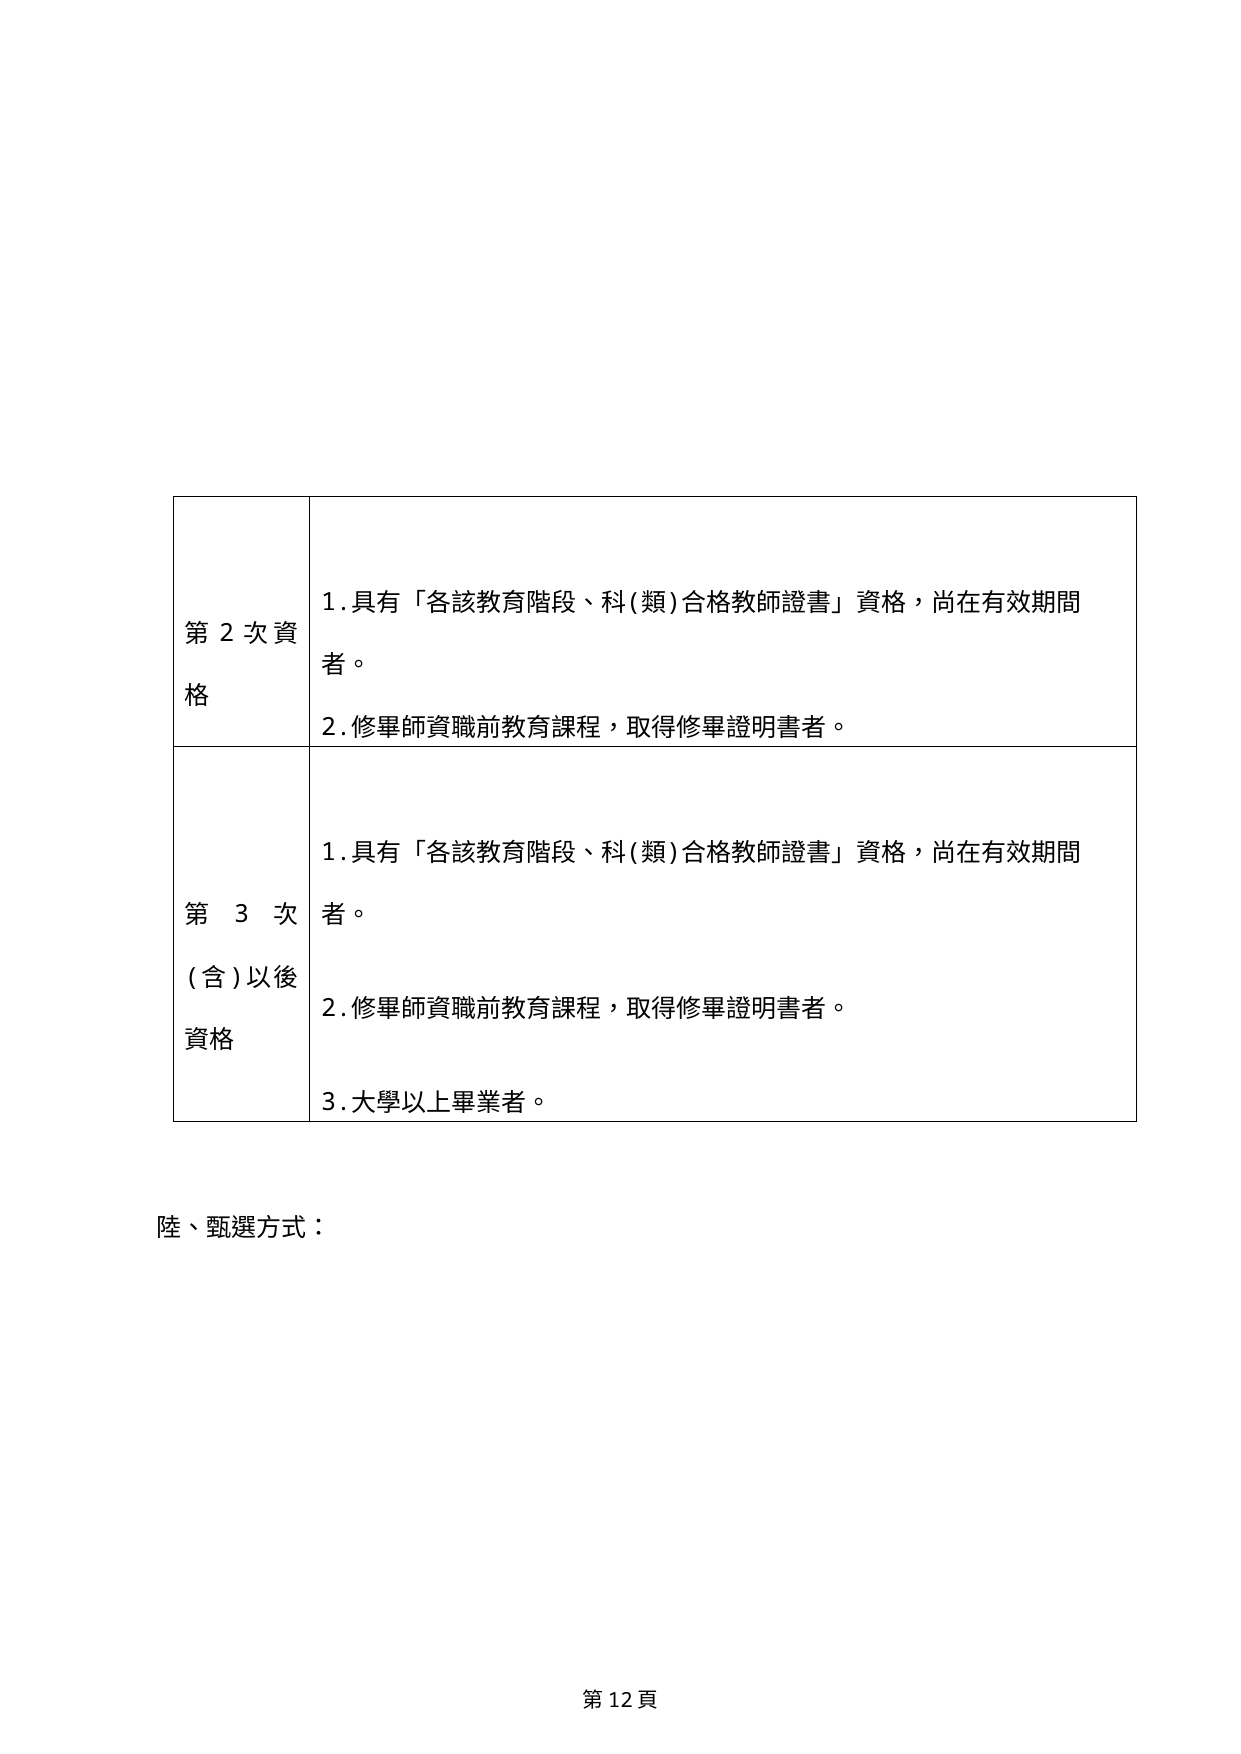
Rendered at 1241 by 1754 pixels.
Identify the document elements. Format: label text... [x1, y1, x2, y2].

table_cell 第3次(含)以後資格 [174, 747, 309, 1121]
table_cell 1.具有「各該教育階段、科(類)合格教師證書」資格，尚在有效期間者。 2.修畢師資職前教育課程，取得修畢證明書者。 3.大學以上畢業者。 [310, 747, 1136, 1121]
list 甄選方式： [156, 1183, 1134, 1246]
table_cell 第2次資格 [174, 497, 309, 746]
table_cell 1.具有「各該教育階段、科(類)合格教師證書」資格，尚在有效期間者。 2.修畢師資職前教育課程，取得修畢證明書者。 [310, 497, 1136, 746]
